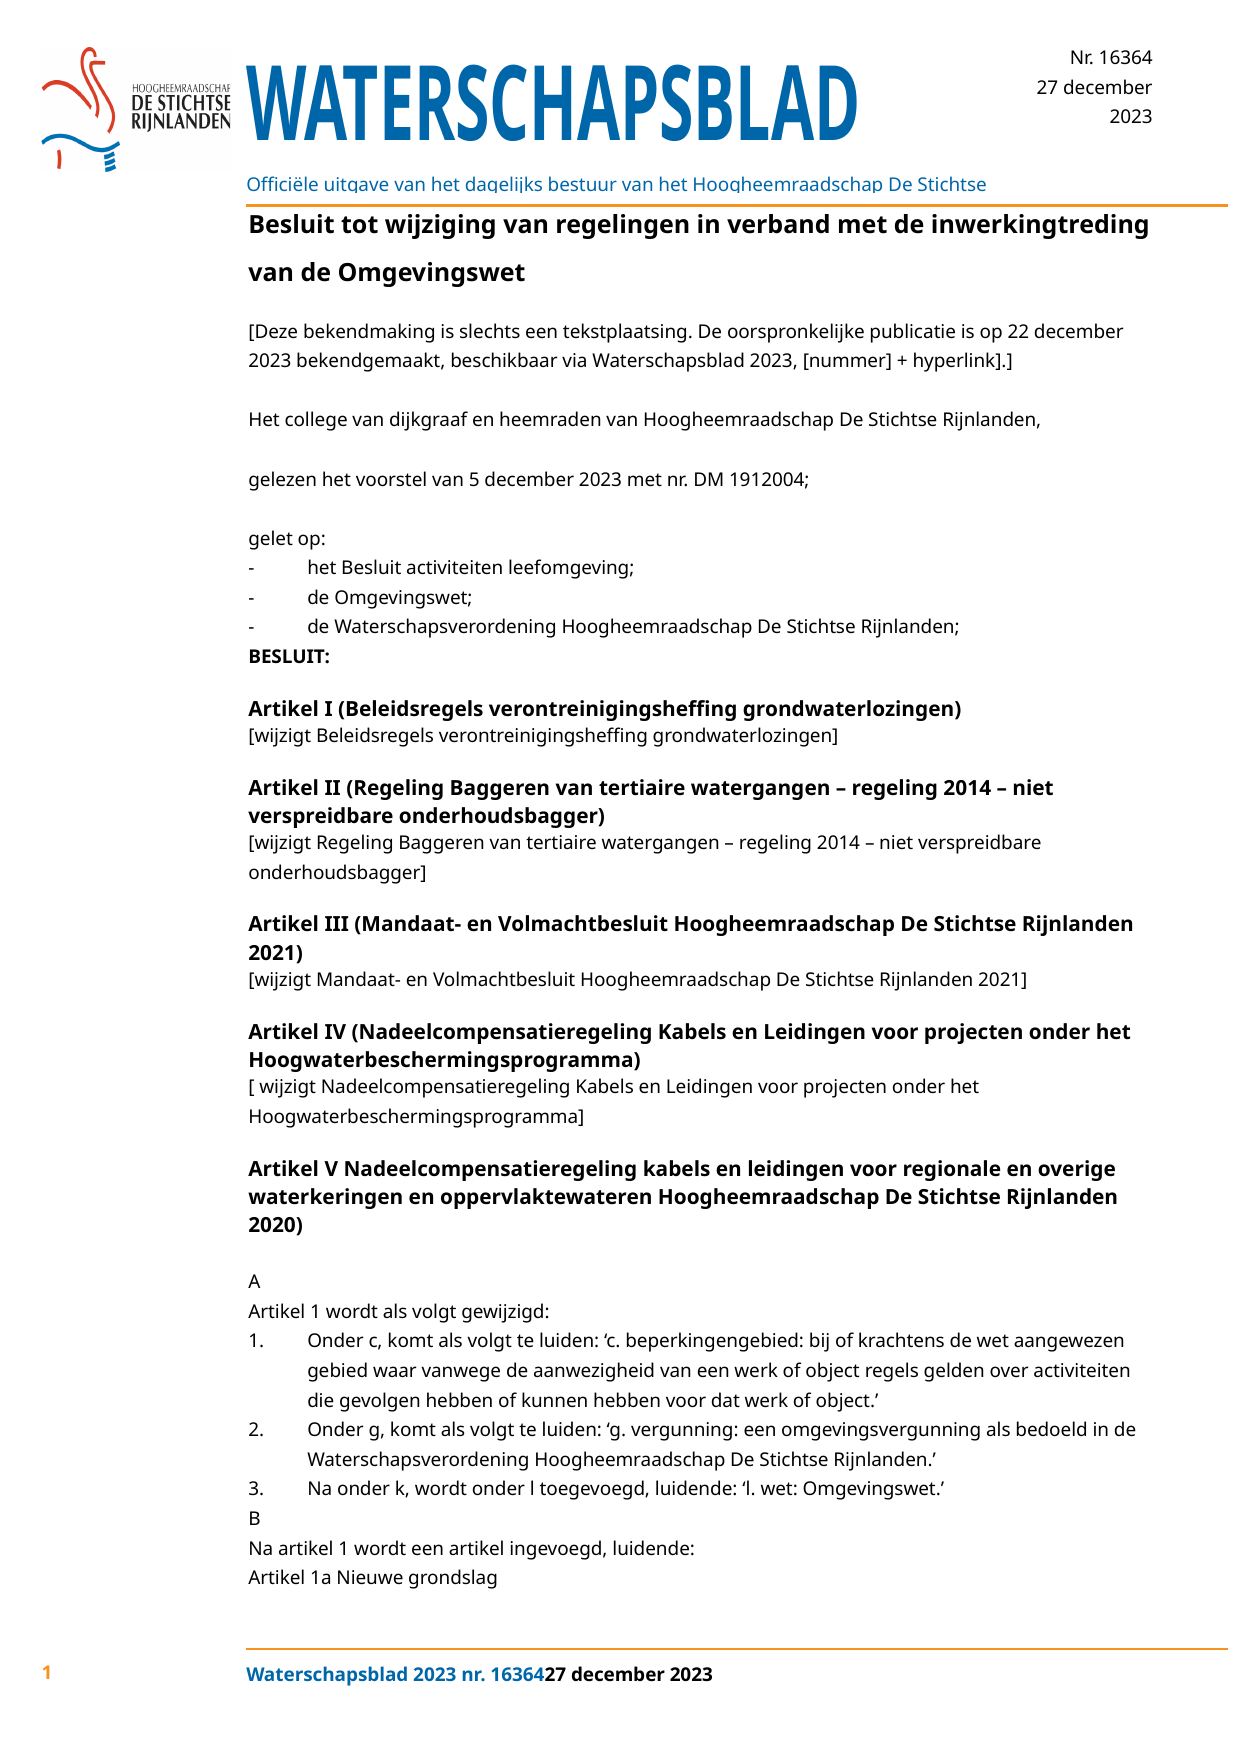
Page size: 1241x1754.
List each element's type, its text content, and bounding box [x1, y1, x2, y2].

list Onder g, komt als volgt te luiden: ‘g. vergunning: een omgevingsvergunning als bedoeld in de Waterschapsverordening Hoogheemraadschap De Stichtse Rijnlanden.’ [248, 1416, 1152, 1472]
text Artikel II (Regeling Baggeren van tertiaire watergangen – regeling 2014 – niet verspreidbare onderhoudsbagger) [248, 773, 1152, 829]
list Onder c, komt als volgt te luiden: ‘c. beperkingengebied: bij of krachtens de wet aangewezen gebied waar vanwege de aanwezigheid van een werk of object regels gelden over activiteiten die gevolgen hebben of kunnen hebben voor dat werk of object.’ [248, 1328, 1152, 1413]
text [wijzigt Beleidsregels verontreinigingsheffing grondwaterlozingen] [248, 722, 1152, 748]
text Artikel I (Beleidsregels verontreinigingsheffing grondwaterlozingen) [248, 694, 1152, 722]
list Na onder k, wordt onder l toegevoegd, luidende: ‘l. wet: Omgevingswet.’ [248, 1476, 1152, 1501]
list de Omgevingswet; [248, 584, 1152, 610]
text A [248, 1268, 1152, 1294]
list de Waterschapsverordening Hoogheemraadschap De Stichtse Rijnlanden; [248, 614, 1152, 639]
text BESLUIT: [248, 643, 1152, 669]
text [wijzigt Mandaat- en Volmachtbesluit Hoogheemraadschap De Stichtse Rijnlanden 2021] [248, 966, 1152, 992]
text gelet op: [248, 525, 1152, 551]
picture [41, 47, 231, 172]
text [Deze bekendmaking is slechts een tekstplaatsing. De oorspronkelijke publicatie is op 22 december 2023 bekendgemaakt, beschikbaar via Waterschapsblad 2023, [nummer] + hyperlink].] [248, 318, 1152, 373]
text Artikel V Nadeelcompensatieregeling kabels en leidingen voor regionale en overige waterkeringen en oppervlaktewateren Hoogheemraadschap De Stichtse Rijnlanden 2020) [248, 1154, 1152, 1239]
text Artikel IV (Nadeelcompensatieregeling Kabels en Leidingen voor projecten onder het Hoogwaterbeschermingsprogramma) [248, 1017, 1152, 1074]
text Het college van dijkgraaf en heemraden van Hoogheemraadschap De Stichtse Rijnlanden, [248, 407, 1152, 432]
text Artikel 1a Nieuwe grondslag [248, 1564, 1152, 1590]
text [ wijzigt Nadeelcompensatieregeling Kabels en Leidingen voor projecten onder het Hoogwaterbeschermingsprogramma] [248, 1074, 1152, 1129]
text B [248, 1505, 1152, 1531]
list het Besluit activiteiten leefomgeving; [248, 554, 1152, 580]
text Besluit tot wijziging van regelingen in verband met de inwerkingtreding van de Omgevingswet [248, 207, 1152, 288]
text Artikel III (Mandaat- en Volmachtbesluit Hoogheemraadschap De Stichtse Rijnlanden 2021) [248, 909, 1152, 966]
text Na artikel 1 wordt een artikel ingevoegd, luidende: [248, 1535, 1152, 1561]
text Artikel 1 wordt als volgt gewijzigd: [248, 1298, 1152, 1324]
text [wijzigt Regeling Baggeren van tertiaire watergangen – regeling 2014 – niet verspreidbare onderhoudsbagger] [248, 829, 1152, 885]
text gelezen het voorstel van 5 december 2023 met nr. DM 1912004; [248, 466, 1152, 492]
